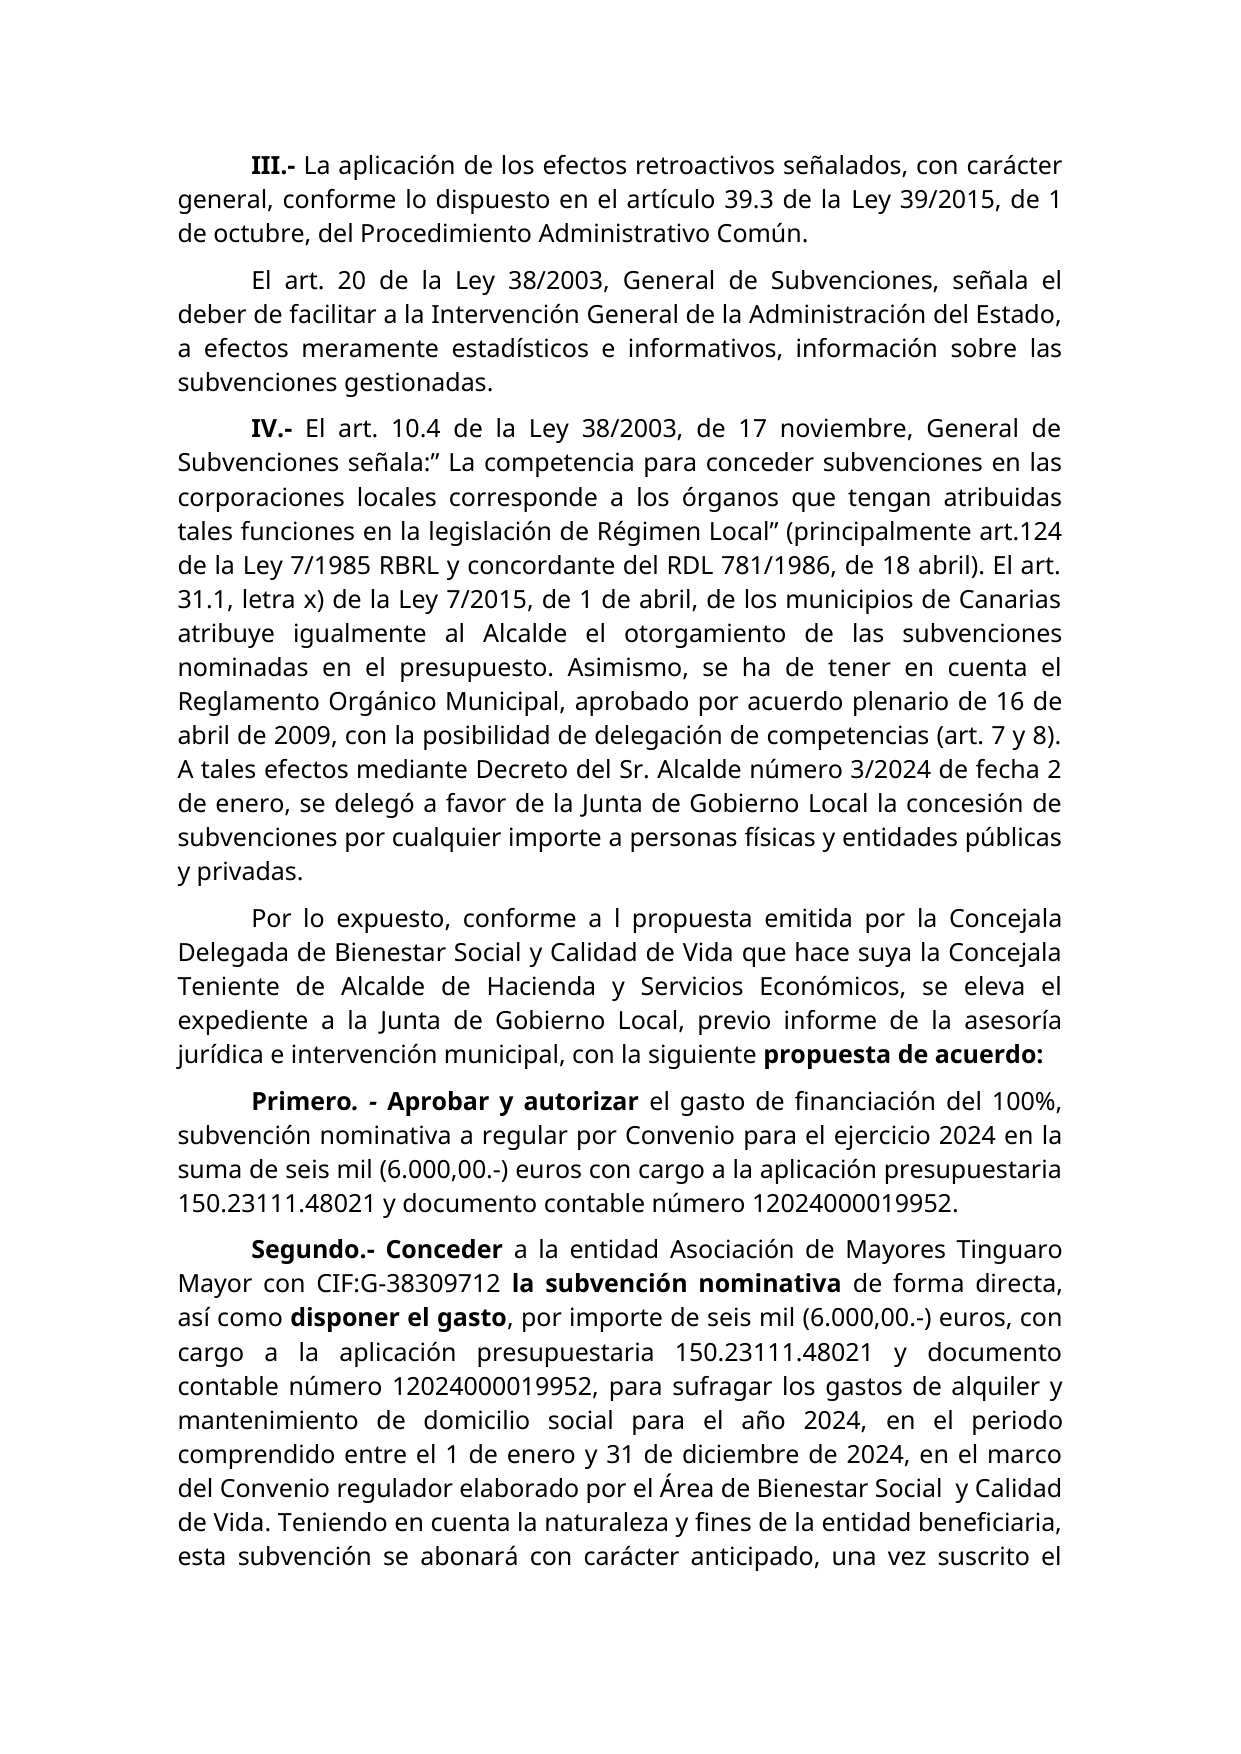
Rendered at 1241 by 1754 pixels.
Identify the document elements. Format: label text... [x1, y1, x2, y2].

text Primero. - Aprobar y autorizar el gasto de financiación del 100%, subvención nominativa a regular por Convenio para el ejercicio 2024 en la suma de seis mil (6.000,00.-) euros con cargo a la aplicación presupuestaria 150.23111.48021 y documento contable número 12024000019952. [177, 1083, 1063, 1219]
text Segundo.- Conceder a la entidad Asociación de Mayores Tinguaro Mayor con CIF:G-38309712 la subvención nominativa de forma directa, así como disponer el gasto, por importe de seis mil (6.000,00.-) euros, con cargo a la aplicación presupuestaria 150.23111.48021 y documento contable número 12024000019952, para sufragar los gastos de alquiler y mantenimiento de domicilio social para el año 2024, en el periodo comprendido entre el 1 de enero y 31 de diciembre de 2024, en el marco del Convenio regulador elaborado por el Área de Bienestar Social y Calidad de Vida. Teniendo en cuenta la naturaleza y fines de la entidad beneficiaria, esta subvención se abonará con carácter anticipado, una vez suscrito el [177, 1232, 1063, 1573]
text III.- La aplicación de los efectos retroactivos señalados, con carácter general, conforme lo dispuesto en el artículo 39.3 de la Ley 39/2015, de 1 de octubre, del Procedimiento Administrativo Común. [177, 148, 1063, 250]
text Por lo expuesto, conforme a l propuesta emitida por la Concejala Delegada de Bienestar Social y Calidad de Vida que hace suya la Concejala Teniente de Alcalde de Hacienda y Servicios Económicos, se eleva el expediente a la Junta de Gobierno Local, previo informe de la asesoría jurídica e intervención municipal, con la siguiente propuesta de acuerdo: [177, 900, 1063, 1071]
text El art. 20 de la Ley 38/2003, General de Subvenciones, señala el deber de facilitar a la Intervención General de la Administración del Estado, a efectos meramente estadísticos e informativos, información sobre las subvenciones gestionadas. [177, 262, 1063, 398]
text IV.- El art. 10.4 de la Ley 38/2003, de 17 noviembre, General de Subvenciones señala:” La competencia para conceder subvenciones en las corporaciones locales corresponde a los órganos que tengan atribuidas tales funciones en la legislación de Régimen Local” (principalmente art.124 de la Ley 7/1985 RBRL y concordante del RDL 781/1986, de 18 abril). El art. 31.1, letra x) de la Ley 7/2015, de 1 de abril, de los municipios de Canarias atribuye igualmente al Alcalde el otorgamiento de las subvenciones nominadas en el presupuesto. Asimismo, se ha de tener en cuenta el Reglamento Orgánico Municipal, aprobado por acuerdo plenario de 16 de abril de 2009, con la posibilidad de delegación de competencias (art. 7 y 8). A tales efectos mediante Decreto del Sr. Alcalde número 3/2024 de fecha 2 de enero, se delegó a favor de la Junta de Gobierno Local la concesión de subvenciones por cualquier importe a personas físicas y entidades públicas y privadas. [177, 411, 1063, 888]
